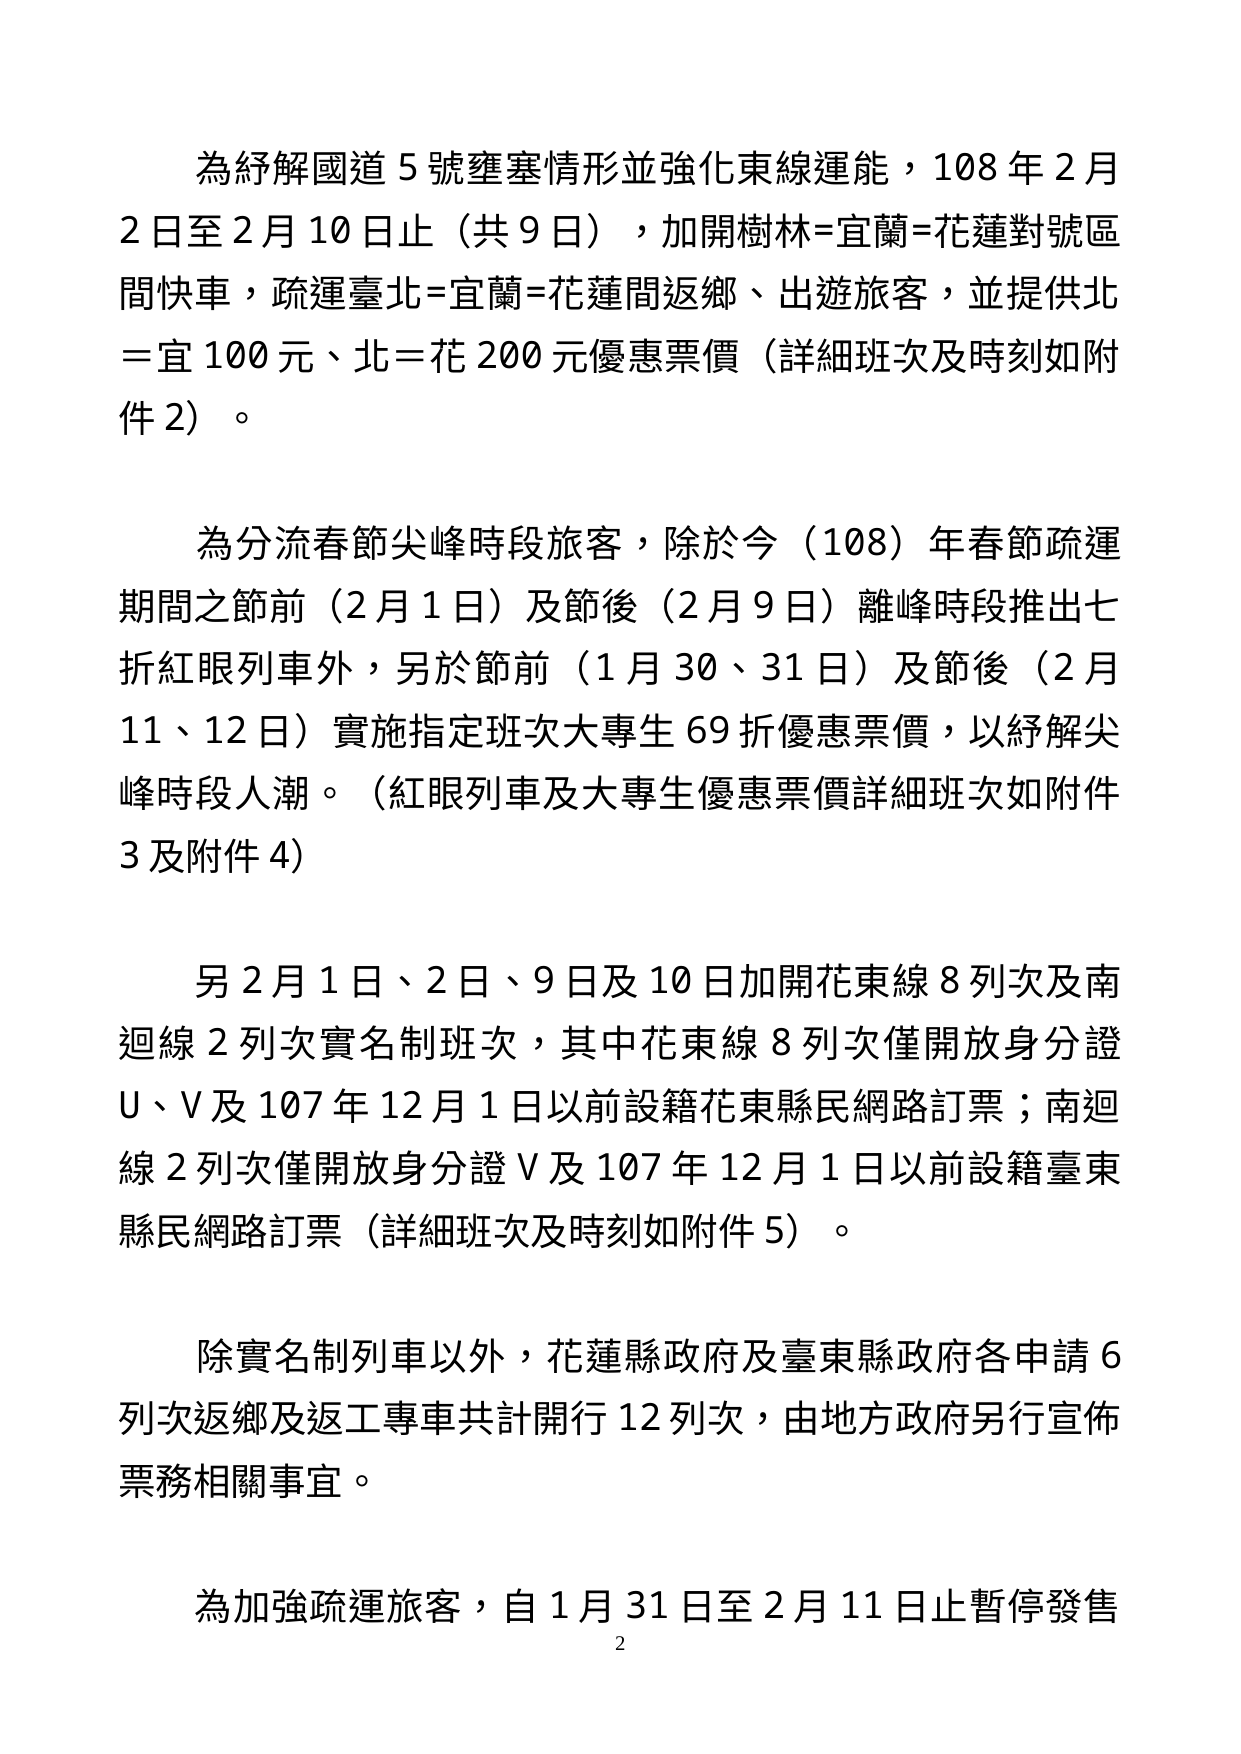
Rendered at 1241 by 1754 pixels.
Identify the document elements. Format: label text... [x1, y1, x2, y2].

text 另2月1日、2日、9日及10日加開花東線8列次及南迴線2列次實名制班次，其中花東線8列次僅開放身分證U、V及107年12月1日以前設籍花東縣民網路訂票；南迴線2列次僅開放身分證V及107年12月1日以前設籍臺東縣民網路訂票（詳細班次及時刻如附件5）。 [118, 937, 1122, 1249]
text 為分流春節尖峰時段旅客，除於今（108）年春節疏運期間之節前（2月1日）及節後（2月9日）離峰時段推出七折紅眼列車外，另於節前（1月30、31日）及節後（2月11、12日）實施指定班次大專生69折優惠票價，以紓解尖峰時段人潮。（紅眼列車及大專生優惠票價詳細班次如附件3及附件4） [118, 499, 1122, 874]
text 為紓解國道5號壅塞情形並強化東線運能，108年2月2日至2月10日止（共9日），加開樹林=宜蘭=花蓮對號區間快車，疏運臺北=宜蘭=花蓮間返鄉、出遊旅客，並提供北＝宜100元、北＝花200元優惠票價（詳細班次及時刻如附件2）。 [118, 124, 1122, 437]
text 除實名制列車以外，花蓮縣政府及臺東縣政府各申請6列次返鄉及返工專車共計開行12列次，由地方政府另行宣佈票務相關事宜。 [118, 1312, 1122, 1499]
text 為加強疏運旅客，自1月31日至2月11日止暫停發售 [118, 1562, 1122, 1624]
